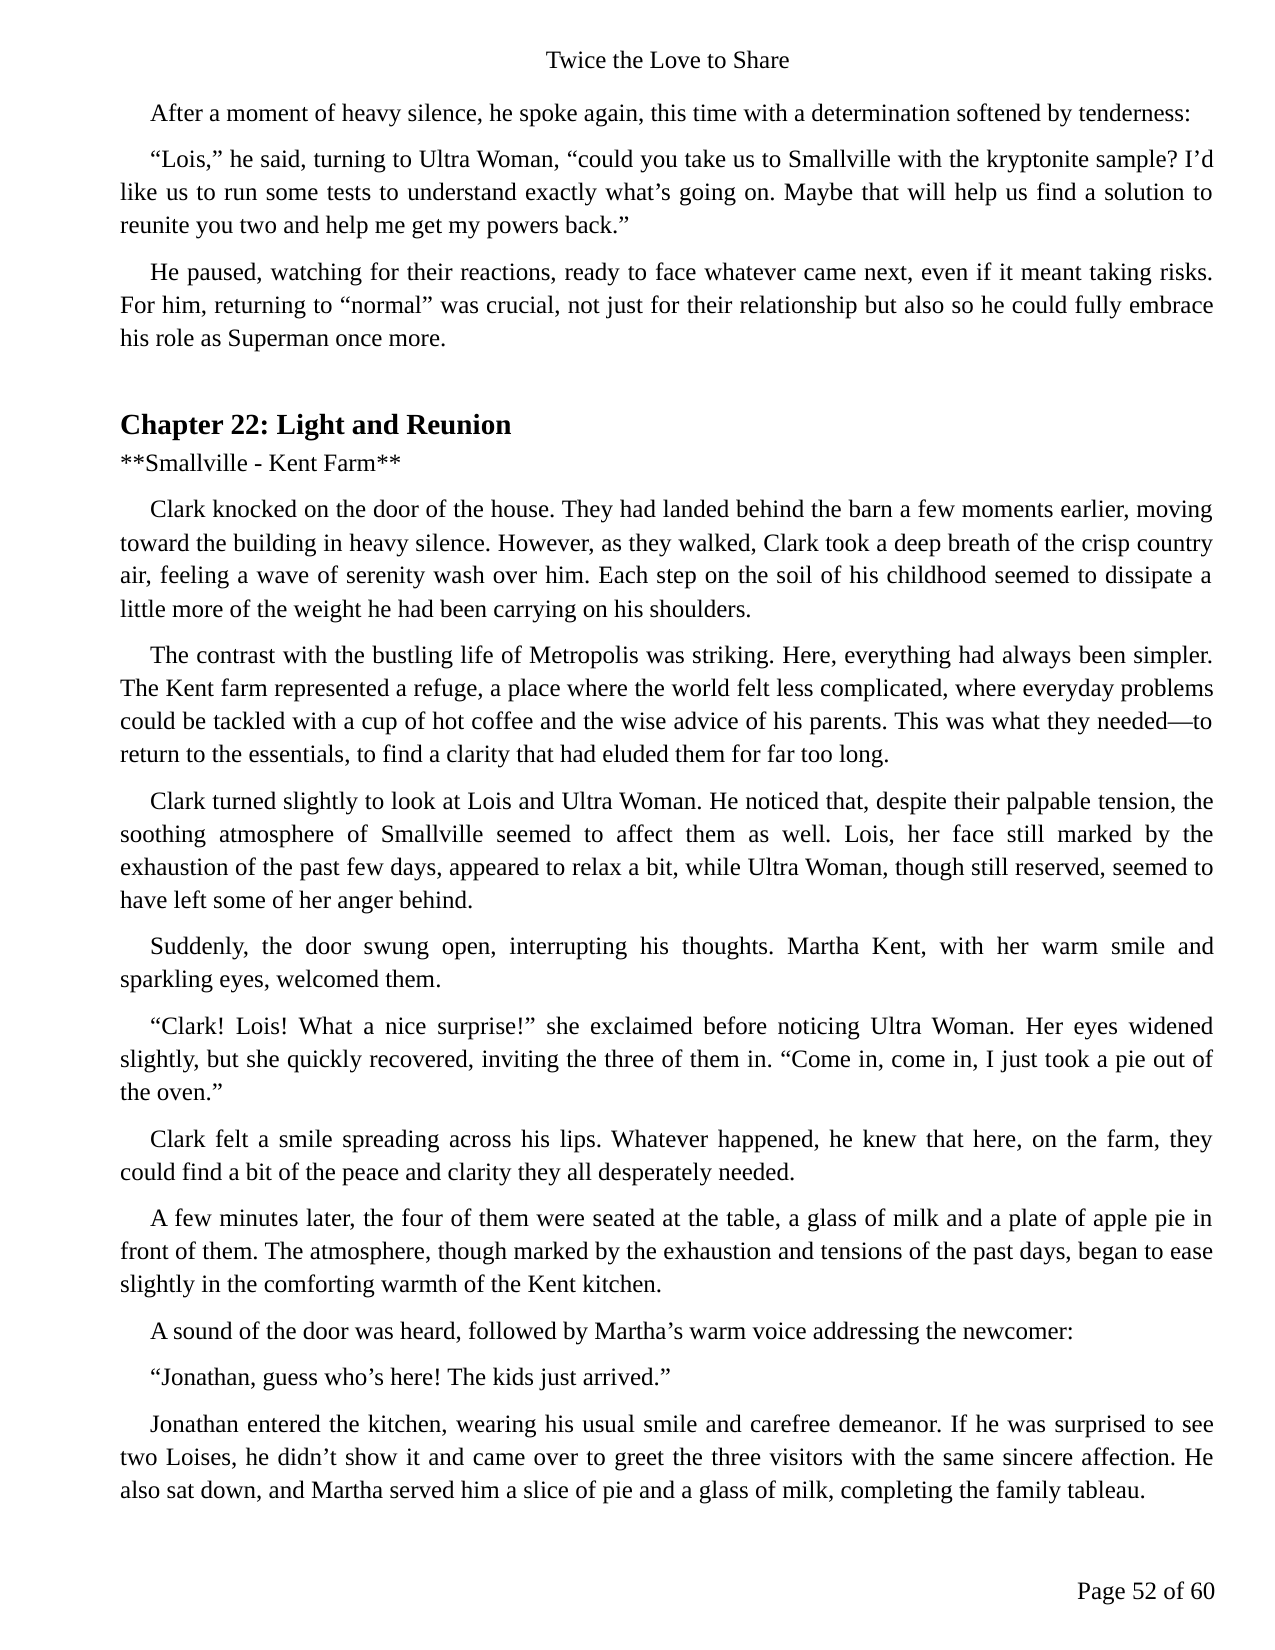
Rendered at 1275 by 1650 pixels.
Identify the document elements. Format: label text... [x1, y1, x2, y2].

text Suddenly, the door swung open, interrupting his thoughts. Martha Kent, with her warm smile and sparkling eyes, welcomed them. [120, 931, 1215, 993]
text Clark turned slightly to look at Lois and Ultra Woman. He noticed that, despite their palpable tension, the soothing atmosphere of Smallville seemed to affect them as well. Lois, her face still marked by the exhaustion of the past few days, appeared to relax a bit, while Ultra Woman, though still reserved, seemed to have left some of her anger behind. [120, 786, 1215, 914]
text **Smallville - Kent Farm** [120, 448, 1215, 477]
text “Jonathan, guess who’s here! The kids just arrived.” [120, 1362, 1215, 1391]
text A few minutes later, the four of them were seated at the table, a glass of milk and a plate of apple pie in front of them. The atmosphere, though marked by the exhaustion and tensions of the past days, began to ease slightly in the comforting warmth of the Kent kitchen. [120, 1203, 1215, 1298]
text “Lois,” he said, turning to Ultra Woman, “could you take us to Smallville with the kryptonite sample? I’d like us to run some tests to understand exactly what’s going on. Maybe that will help us find a solution to reunite you two and help me get my powers back.” [120, 144, 1215, 239]
text Jonathan entered the kitchen, wearing his usual smile and carefree demeanor. If he was surprised to see two Loises, he didn’t show it and came over to greet the three visitors with the same sincere affection. He also sat down, and Martha served him a slice of pie and a glass of milk, completing the family tableau. [120, 1409, 1215, 1504]
text After a moment of heavy silence, he spoke again, this time with a determination softened by tenderness: [120, 98, 1215, 126]
text The contrast with the bustling life of Metropolis was striking. Here, everything had always been simpler. The Kent farm represented a refuge, a place where the world felt less complicated, where everyday problems could be tackled with a cup of hot coffee and the wise advice of his parents. This was what they needed—to return to the essentials, to find a clarity that had eluded them for far too long. [120, 640, 1215, 768]
subtitle Chapter 22: Light and Reunion [120, 407, 1215, 441]
text “Clark! Lois! What a nice surprise!” she exclaimed before noticing Ultra Woman. Her eyes widened slightly, but she quickly recovered, inviting the three of them in. “Come in, come in, I just took a pie out of the oven.” [120, 1011, 1215, 1106]
text He paused, watching for their reactions, ready to face whatever came next, even if it meant taking risks. For him, returning to “normal” was crucial, not just for their relationship but also so he could fully embrace his role as Superman once more. [120, 257, 1215, 352]
text Clark knocked on the door of the house. They had landed behind the barn a few moments earlier, moving toward the building in heavy silence. However, as they walked, Clark took a deep breath of the crisp country air, feeling a wave of serenity wash over him. Each step on the soil of his childhood seemed to dissipate a little more of the weight he had been carrying on his shoulders. [120, 494, 1215, 622]
text Clark felt a smile spreading across his lips. Whatever happened, he knew that here, on the farm, they could find a bit of the peace and clarity they all desperately needed. [120, 1124, 1215, 1185]
text A sound of the door was heard, followed by Martha’s warm voice addressing the newcomer: [120, 1316, 1215, 1344]
